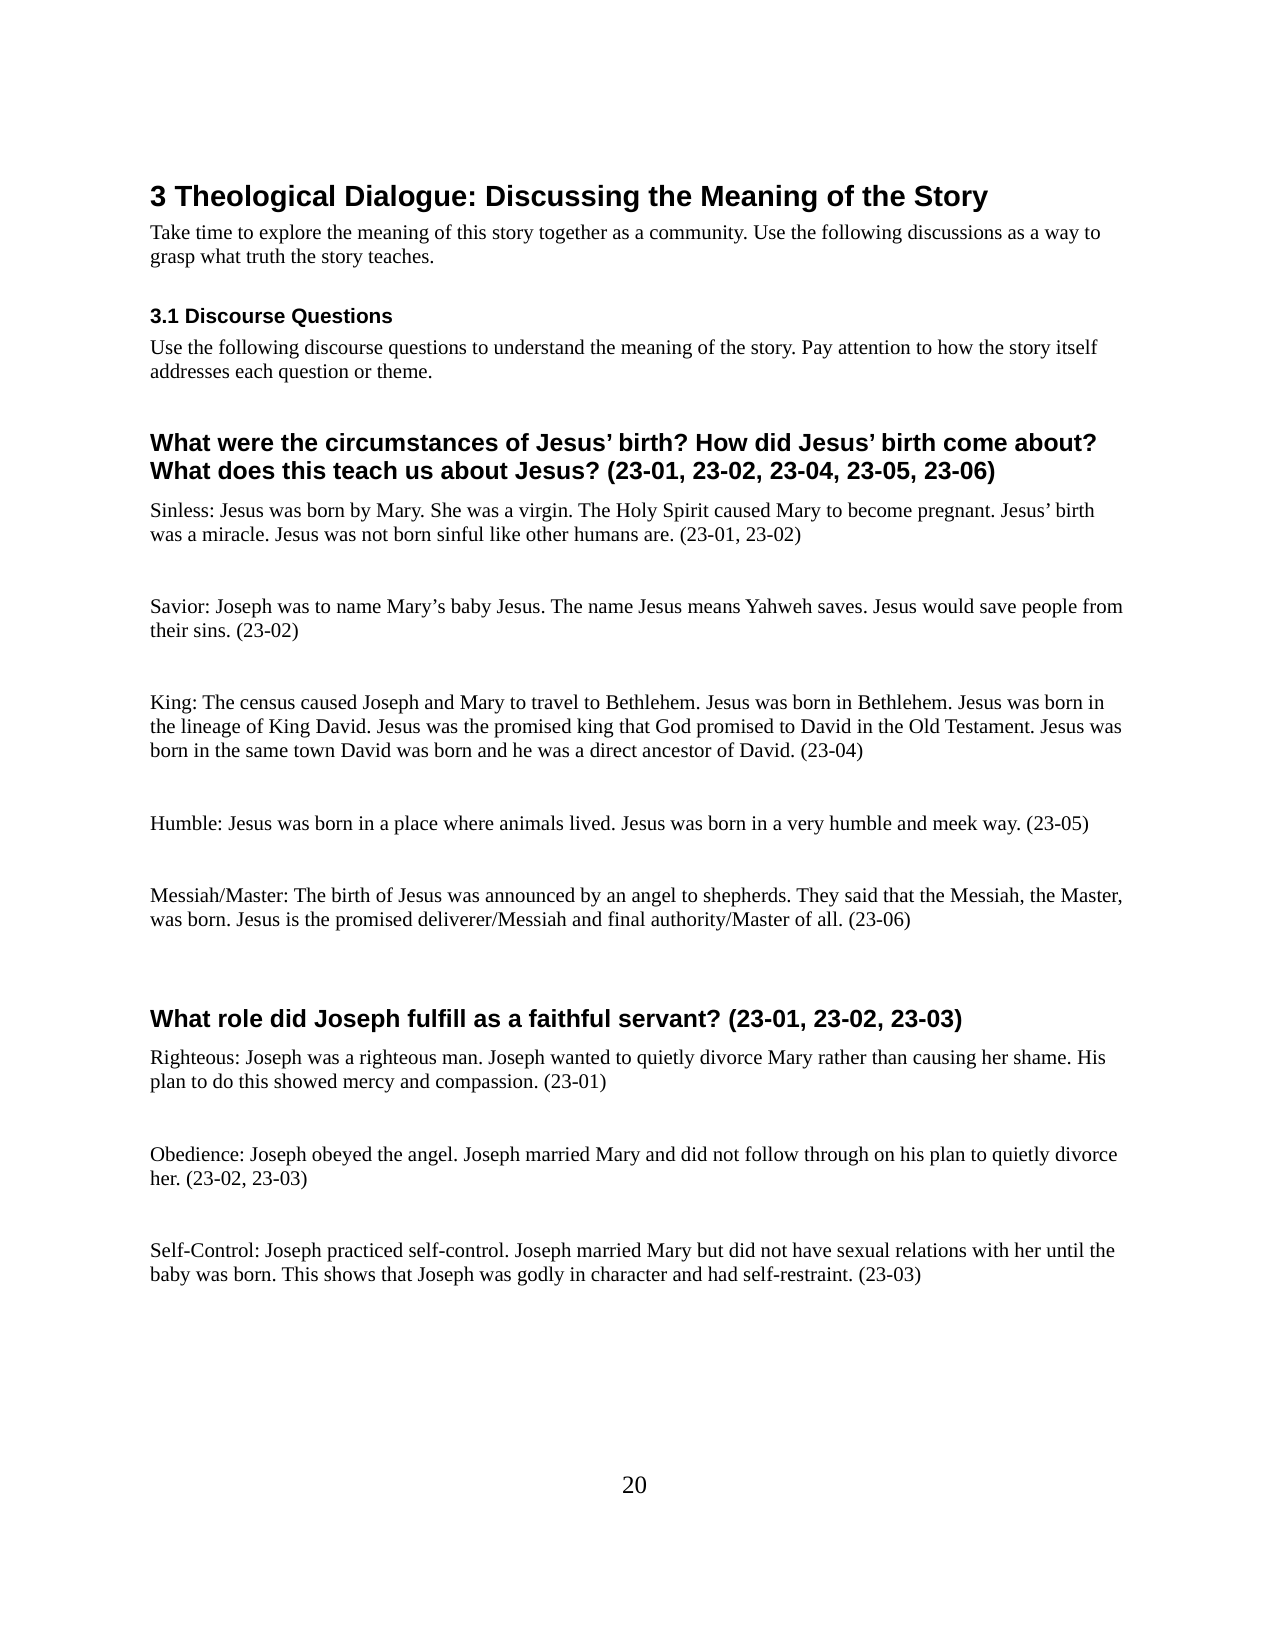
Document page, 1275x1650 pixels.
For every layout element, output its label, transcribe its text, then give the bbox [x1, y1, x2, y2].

text Obedience: Joseph obeyed the angel. Joseph married Mary and did not follow through on his plan to quietly divorce her. (23-02, 23-03) [150, 1142, 1125, 1190]
subtitle What were the circumstances of Jesus’ birth? How did Jesus’ birth come about? What does this teach us about Jesus? (23-01, 23-02, 23-04, 23-05, 23-06) [150, 428, 1125, 485]
subtitle What role did Joseph fulfill as a faithful servant? (23-01, 23-02, 23-03) [150, 1004, 1125, 1033]
text Humble: Jesus was born in a place where animals lived. Jesus was born in a very humble and meek way. (23-05) [150, 811, 1125, 835]
text Savior: Joseph was to name Mary’s baby Jesus. The name Jesus means Yahweh saves. Jesus would save people from their sins. (23-02) [150, 594, 1125, 642]
text Self-Control: Joseph practiced self-control. Joseph married Mary but did not have sexual relations with her until the baby was born. This shows that Joseph was godly in character and had self-restraint. (23-03) [150, 1238, 1125, 1286]
text Take time to explore the meaning of this story together as a community. Use the following discussions as a way to grasp what truth the story teaches. [150, 220, 1125, 268]
text Righteous: Joseph was a righteous man. Joseph wanted to quietly divorce Mary rather than causing her shame. His plan to do this showed mercy and compassion. (23-01) [150, 1045, 1125, 1093]
text Messiah/Master: The birth of Jesus was announced by an angel to shepherds. They said that the Messiah, the Master, was born. Jesus is the promised deliverer/Messiah and final authority/Master of all. (23-06) [150, 883, 1125, 931]
subtitle 3.1 Discourse Questions [150, 304, 1125, 328]
text King: The census caused Joseph and Mary to travel to Bethlehem. Jesus was born in Bethlehem. Jesus was born in the lineage of King David. Jesus was the promised king that God promised to David in the Old Testament. Jesus was born in the same town David was born and he was a direct ancestor of David. (23-04) [150, 690, 1125, 762]
text Use the following discourse questions to understand the meaning of the story. Pay attention to how the story itself addresses each question or theme. [150, 335, 1125, 383]
subtitle 3 Theological Dialogue: Discussing the Meaning of the Story [150, 179, 1125, 212]
text Sinless: Jesus was born by Mary. She was a virgin. The Holy Spirit caused Mary to become pregnant. Jesus’ birth was a miracle. Jesus was not born sinful like other humans are. (23-01, 23-02) [150, 497, 1125, 546]
